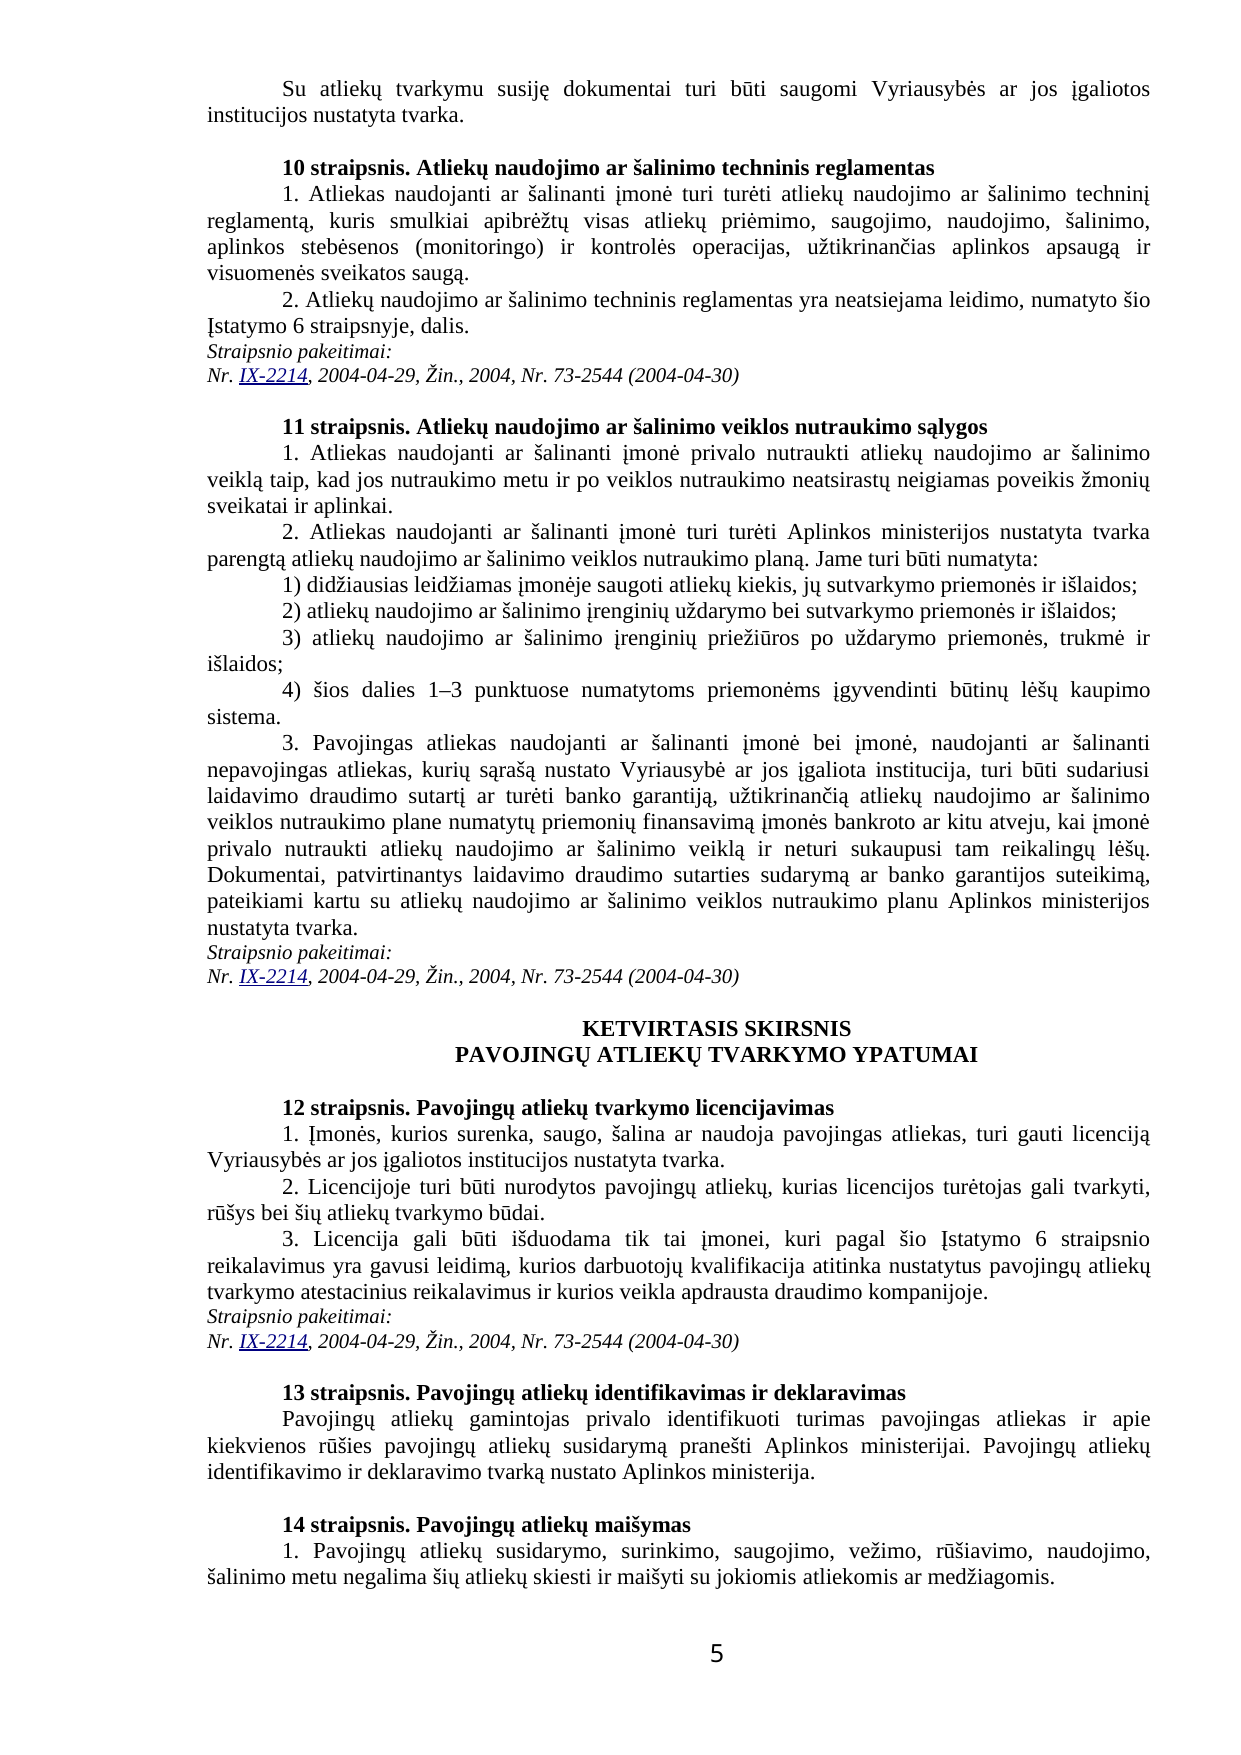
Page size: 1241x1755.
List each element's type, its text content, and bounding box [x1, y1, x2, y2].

text Straipsnio pakeitimai: [207, 1304, 1152, 1328]
text PAVOJINGŲ ATLIEKŲ TVARKYMO YPATUMAI [207, 1041, 1152, 1067]
text 1. Atliekas naudojanti ar šalinanti įmonė privalo nutraukti atliekų naudojimo ar šalinimo veiklą taip, kad jos nutraukimo metu ir po veiklos nutraukimo neatsirastų neigiamas poveikis žmonių sveikatai ir aplinkai. [207, 439, 1152, 518]
text 10 straipsnis. Atliekų naudojimo ar šalinimo techninis reglamentas [207, 154, 1152, 180]
text Pavojingų atliekų gamintojas privalo identifikuoti turimas pavojingas atliekas ir apie kiekvienos rūšies pavojingų atliekų susidarymą pranešti Aplinkos ministerijai. Pavojingų atliekų identifikavimo ir deklaravimo tvarką nustato Aplinkos ministerija. [207, 1405, 1152, 1484]
text 1. Pavojingų atliekų susidarymo, surinkimo, saugojimo, vežimo, rūšiavimo, naudojimo, šalinimo metu negalima šių atliekų skiesti ir maišyti su jokiomis atliekomis ar medžiagomis. [207, 1537, 1152, 1590]
text Su atliekų tvarkymu susiję dokumentai turi būti saugomi Vyriausybės ar jos įgaliotos institucijos nustatyta tvarka. [207, 75, 1152, 128]
text 14 straipsnis. Pavojingų atliekų maišymas [207, 1511, 1152, 1537]
text 3) atliekų naudojimo ar šalinimo įrenginių priežiūros po uždarymo priemonės, trukmė ir išlaidos; [207, 624, 1152, 677]
text 3. Pavojingas atliekas naudojanti ar šalinanti įmonė bei įmonė, naudojanti ar šalinanti nepavojingas atliekas, kurių sąrašą nustato Vyriausybė ar jos įgaliota institucija, turi būti sudariusi laidavimo draudimo sutartį ar turėti banko garantiją, užtikrinančią atliekų naudojimo ar šalinimo veiklos nutraukimo plane numatytų priemonių finansavimą įmonės bankroto ar kitu atveju, kai įmonė privalo nutraukti atliekų naudojimo ar šalinimo veiklą ir neturi sukaupusi tam reikalingų lėšų. Dokumentai, patvirtinantys laidavimo draudimo sutarties sudarymą ar banko garantijos suteikimą, pateikiami kartu su atliekų naudojimo ar šalinimo veiklos nutraukimo planu Aplinkos ministerijos nustatyta tvarka. [207, 729, 1152, 940]
text 1) didžiausias leidžiamas įmonėje saugoti atliekų kiekis, jų sutvarkymo priemonės ir išlaidos; [207, 571, 1152, 597]
text 11 straipsnis. Atliekų naudojimo ar šalinimo veiklos nutraukimo sąlygos [207, 413, 1152, 439]
text 4) šios dalies 1–3 punktuose numatytoms priemonėms įgyvendinti būtinų lėšų kaupimo sistema. [207, 677, 1152, 729]
text 2) atliekų naudojimo ar šalinimo įrenginių uždarymo bei sutvarkymo priemonės ir išlaidos; [207, 597, 1152, 624]
text 1. Įmonės, kurios surenka, saugo, šalina ar naudoja pavojingas atliekas, turi gauti licenciją Vyriausybės ar jos įgaliotos institucijos nustatyta tvarka. [207, 1120, 1152, 1173]
text 2. Atliekų naudojimo ar šalinimo techninis reglamentas yra neatsiejama leidimo, numatyto šio Įstatymo 6 straipsnyje, dalis. [207, 286, 1152, 338]
text Straipsnio pakeitimai: [207, 338, 1152, 363]
text Ketvirtasis skirsnis [207, 1014, 1152, 1041]
text 12 straipsnis. Pavojingų atliekų tvarkymo licencijavimas [207, 1094, 1152, 1120]
text 2. Atliekas naudojanti ar šalinanti įmonė turi turėti Aplinkos ministerijos nustatyta tvarka parengtą atliekų naudojimo ar šalinimo veiklos nutraukimo planą. Jame turi būti numatyta: [207, 518, 1152, 571]
text Nr. IX-2214, 2004-04-29, Žin., 2004, Nr. 73-2544 (2004-04-30) [207, 1328, 1152, 1353]
text Straipsnio pakeitimai: [207, 940, 1152, 964]
text Nr. IX-2214, 2004-04-29, Žin., 2004, Nr. 73-2544 (2004-04-30) [207, 363, 1152, 387]
text 3. Licencija gali būti išduodama tik tai įmonei, kuri pagal šio Įstatymo 6 straipsnio reikalavimus yra gavusi leidimą, kurios darbuotojų kvalifikacija atitinka nustatytus pavojingų atliekų tvarkymo atestacinius reikalavimus ir kurios veikla apdrausta draudimo kompanijoje. [207, 1225, 1152, 1304]
text 2. Licencijoje turi būti nurodytos pavojingų atliekų, kurias licencijos turėtojas gali tvarkyti, rūšys bei šių atliekų tvarkymo būdai. [207, 1173, 1152, 1225]
text 13 straipsnis. Pavojingų atliekų identifikavimas ir deklaravimas [207, 1379, 1152, 1405]
text 1. Atliekas naudojanti ar šalinanti įmonė turi turėti atliekų naudojimo ar šalinimo techninį reglamentą, kuris smulkiai apibrėžtų visas atliekų priėmimo, saugojimo, naudojimo, šalinimo, aplinkos stebėsenos (monitoringo) ir kontrolės operacijas, užtikrinančias aplinkos apsaugą ir visuomenės sveikatos saugą. [207, 180, 1152, 286]
text Nr. IX-2214, 2004-04-29, Žin., 2004, Nr. 73-2544 (2004-04-30) [207, 964, 1152, 988]
